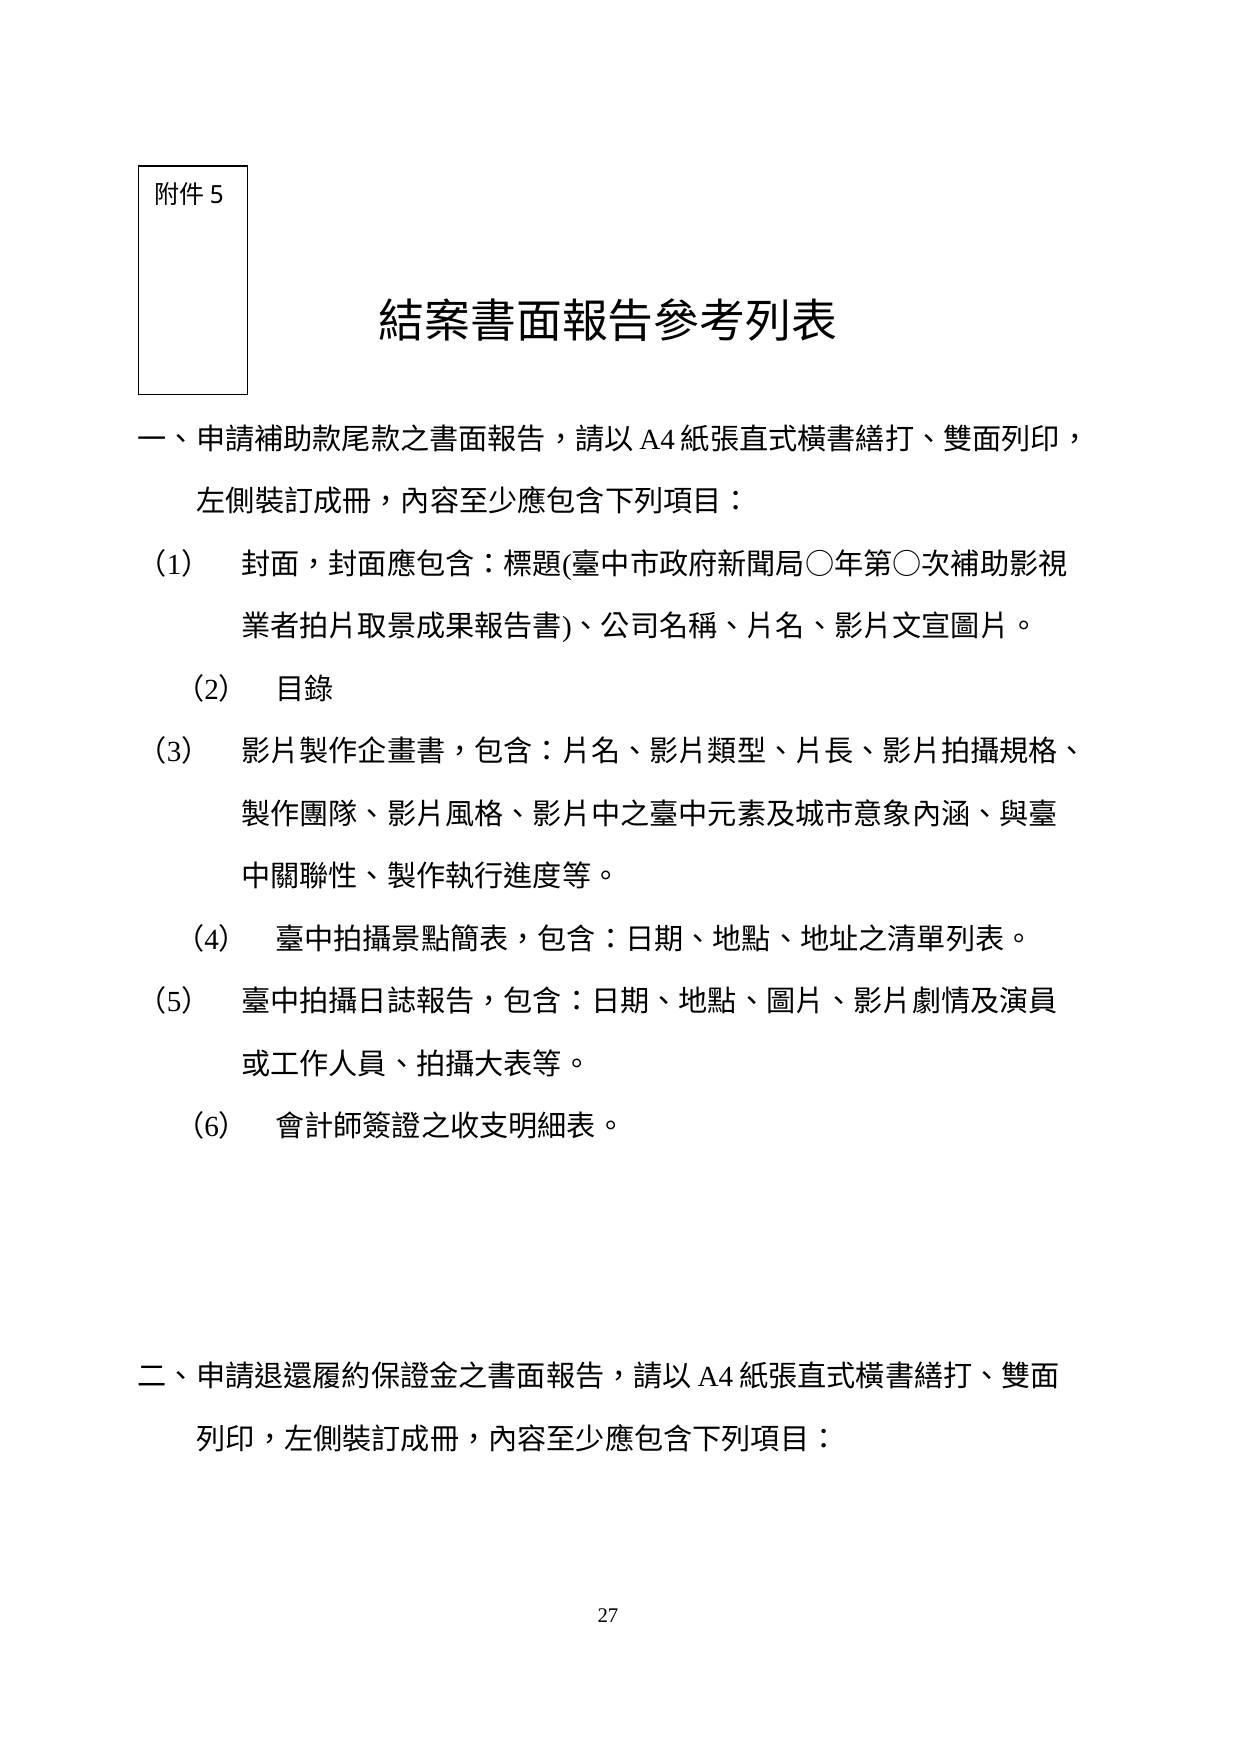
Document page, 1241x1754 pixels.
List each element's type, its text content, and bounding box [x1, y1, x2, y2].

text 結案書面報告參考列表 [248, 245, 1078, 370]
list 封面，封面應包含：標題(臺中市政府新聞局○年第○次補助影視業者拍片取景成果報告書)、公司名稱、片名、影片文宣圖片。 [137, 520, 1078, 645]
list 會計師簽證之收支明細表。 [175, 1082, 1078, 1145]
text 二、申請退還履約保證金之書面報告，請以A4紙張直式橫書繕打、雙面列印，左側裝訂成冊，內容至少應包含下列項目： [137, 1332, 1078, 1457]
list 目錄 [175, 645, 1078, 707]
text 附件5 [154, 174, 232, 210]
text 一、申請補助款尾款之書面報告，請以A4紙張直式橫書繕打、雙面列印，左側裝訂成冊，內容至少應包含下列項目： [137, 395, 1078, 520]
list 影片製作企畫書，包含：片名、影片類型、片長、影片拍攝規格、製作團隊、影片風格、影片中之臺中元素及城市意象內涵、與臺中關聯性、製作執行進度等。 [137, 707, 1078, 895]
list 臺中拍攝景點簡表，包含：日期、地點、地址之清單列表。 [175, 895, 1078, 957]
list 臺中拍攝日誌報告，包含：日期、地點、圖片、影片劇情及演員或工作人員、拍攝大表等。 [137, 957, 1078, 1082]
